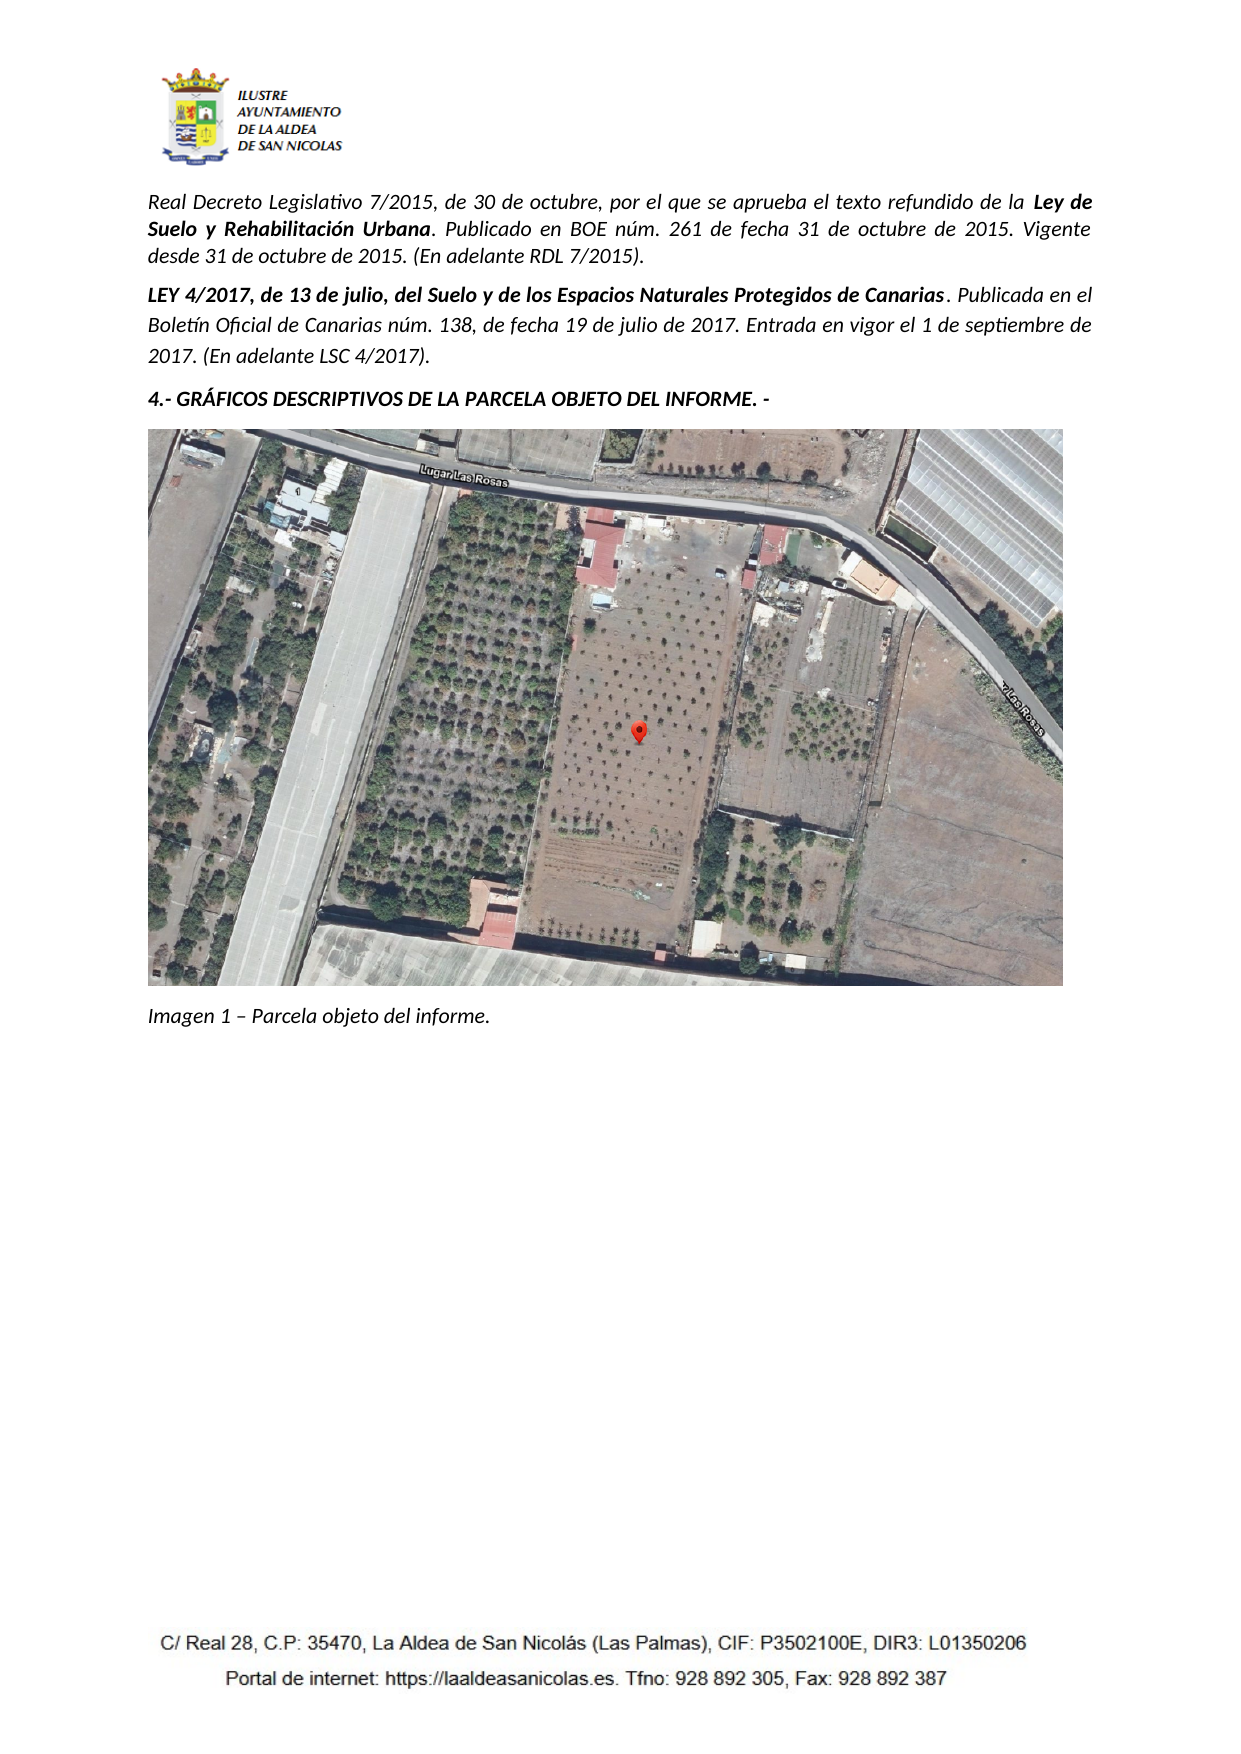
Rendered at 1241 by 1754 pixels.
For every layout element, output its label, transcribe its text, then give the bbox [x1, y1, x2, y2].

text 4.- GRÁFICOS DESCRIPTIVOS DE LA PARCELA OBJETO DEL INFORME. - [148, 385, 1093, 412]
text Real Decreto Legislativo 7/2015, de 30 de octubre, por el que se aprueba el texto refundido de la Ley de Suelo y Rehabilitación Urbana. Publicado en BOE núm. 261 de fecha 31 de octubre de 2015. Vigente desde 31 de octubre de 2015. (En adelante RDL 7/2015). [148, 188, 1093, 268]
picture [148, 60, 358, 173]
picture [149, 429, 1063, 986]
text Imagen 1 – Parcela objeto del informe. [148, 1003, 1093, 1029]
text LEY 4/2017, de 13 de julio, del Suelo y de los Espacios Naturales Protegidos de Canarias. Publicada en el Boletín Oficial de Canarias núm. 138, de fecha 19 de julio de 2017. Entrada en vigor el 1 de septiembre de 2017. (En adelante LSC 4/2017). [148, 281, 1093, 369]
picture [149, 1627, 1034, 1694]
